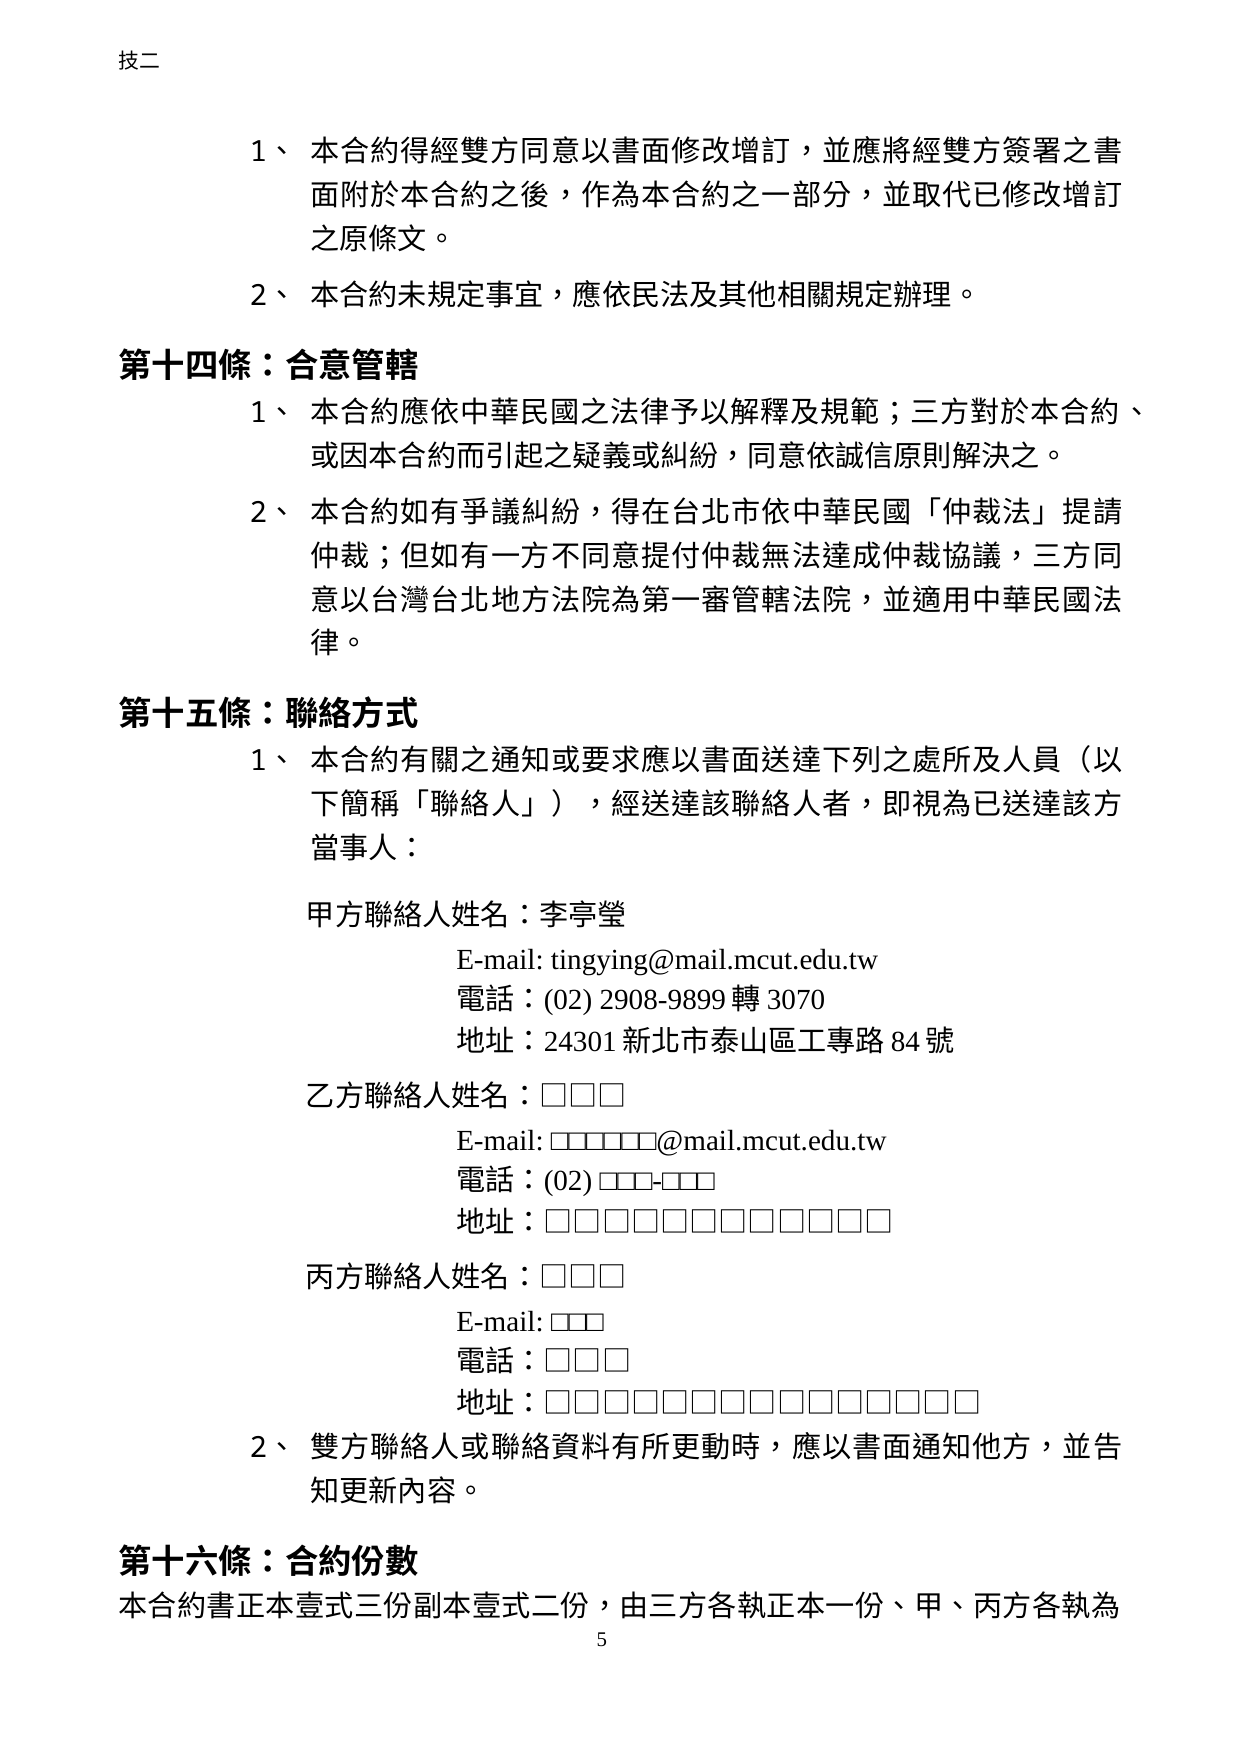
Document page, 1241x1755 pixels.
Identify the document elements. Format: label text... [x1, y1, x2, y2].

text E-mail: tingying@mail.mcut.edu.tw [287, 934, 1122, 976]
text 地址：□□□□□□□□□□□□□□□ [287, 1380, 1122, 1422]
text 電話：□□□ [287, 1338, 1122, 1380]
list 本合約有關之通知或要求應以書面送達下列之處所及人員（以下簡稱「聯絡人」），經送達該聯絡人者，即視為已送達該方當事人： [249, 735, 1122, 867]
text E-mail: □□□□□□@mail.mcut.edu.tw [287, 1115, 1122, 1157]
list 雙方聯絡人或聯絡資料有所更動時，應以書面通知他方，並告知更新內容。 [249, 1422, 1122, 1510]
text 丙方聯絡人姓名：□□□ [287, 1254, 1122, 1296]
list 本合約應依中華民國之法律予以解釋及規範；三方對於本合約、或因本合約而引起之疑義或糾紛，同意依誠信原則解決之。 [249, 387, 1122, 474]
text 地址：□□□□□□□□□□□□ [287, 1199, 1122, 1241]
text 本合約書正本壹式三份副本壹式二份，由三方各執正本一份、甲、丙方各執為 [118, 1583, 1122, 1625]
text 乙方聯絡人姓名：□□□ [287, 1073, 1122, 1115]
text 第十六條：合約份數 [118, 1535, 1122, 1583]
text 電話：(02) 2908-9899轉3070 [287, 976, 1122, 1018]
list 本合約未規定事宜，應依民法及其他相關規定辦理。 [249, 270, 1122, 314]
text E-mail: □□□ [287, 1296, 1122, 1338]
list 本合約得經雙方同意以書面修改增訂，並應將經雙方簽署之書面附於本合約之後，作為本合約之一部分，並取代已修改增訂之原條文。 [249, 126, 1122, 258]
text 地址：24301新北市泰山區工專路84號 [287, 1018, 1122, 1060]
text 電話：(02) □□□-□□□ [287, 1157, 1122, 1199]
list 本合約如有爭議糾紛，得在台北市依中華民國「仲裁法」提請仲裁；但如有一方不同意提付仲裁無法達成仲裁協議，三方同意以台灣台北地方法院為第一審管轄法院，並適用中華民國法律。 [249, 487, 1122, 662]
text 第十五條：聯絡方式 [118, 687, 1122, 735]
text 甲方聯絡人姓名：李亭瑩 [287, 892, 1122, 934]
text 第十四條：合意管轄 [118, 339, 1122, 387]
